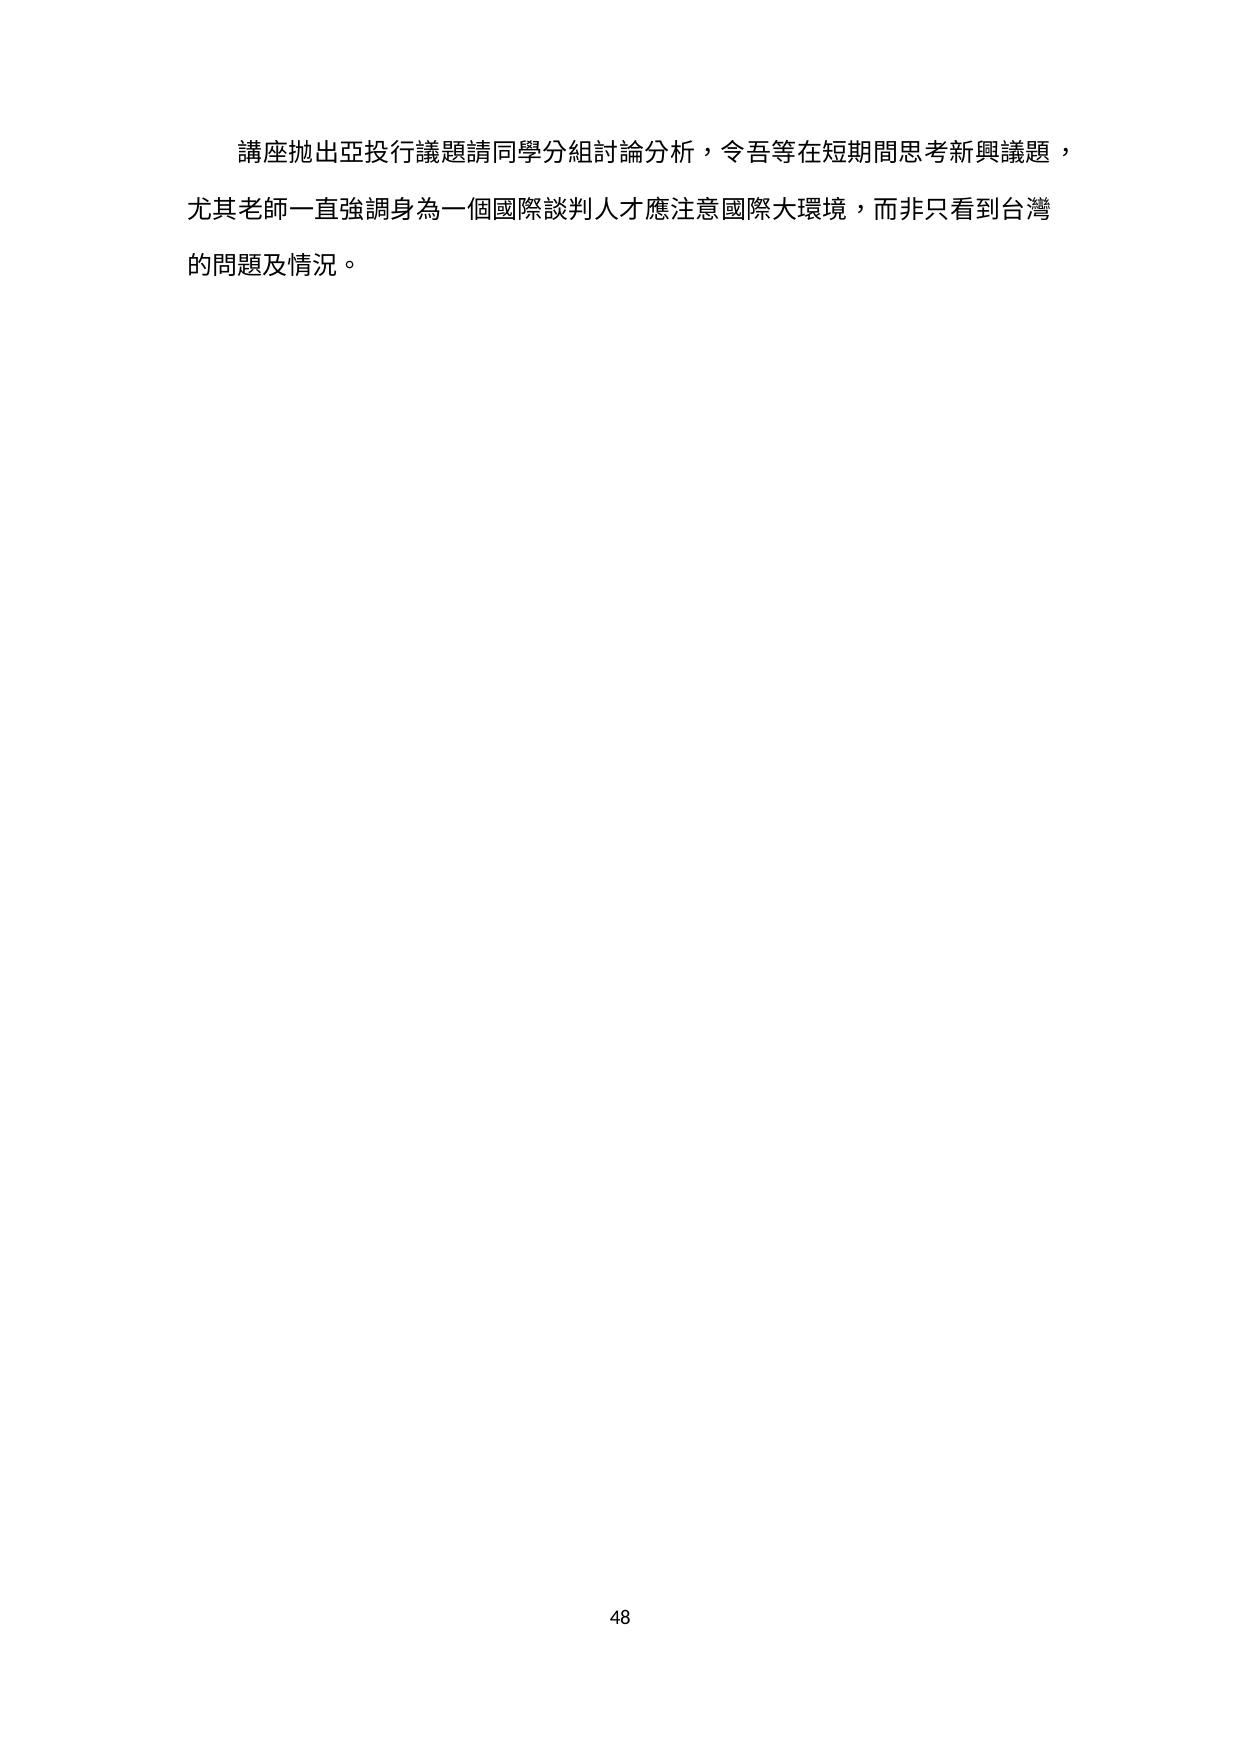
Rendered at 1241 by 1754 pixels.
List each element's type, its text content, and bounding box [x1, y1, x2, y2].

text 講座抛出亞投行議題請同學分組討論分析，令吾等在短期間思考新興議題，尤其老師一直強調身為一個國際談判人才應注意國際大環境，而非只看到台灣的問題及情況。 [187, 132, 1053, 282]
